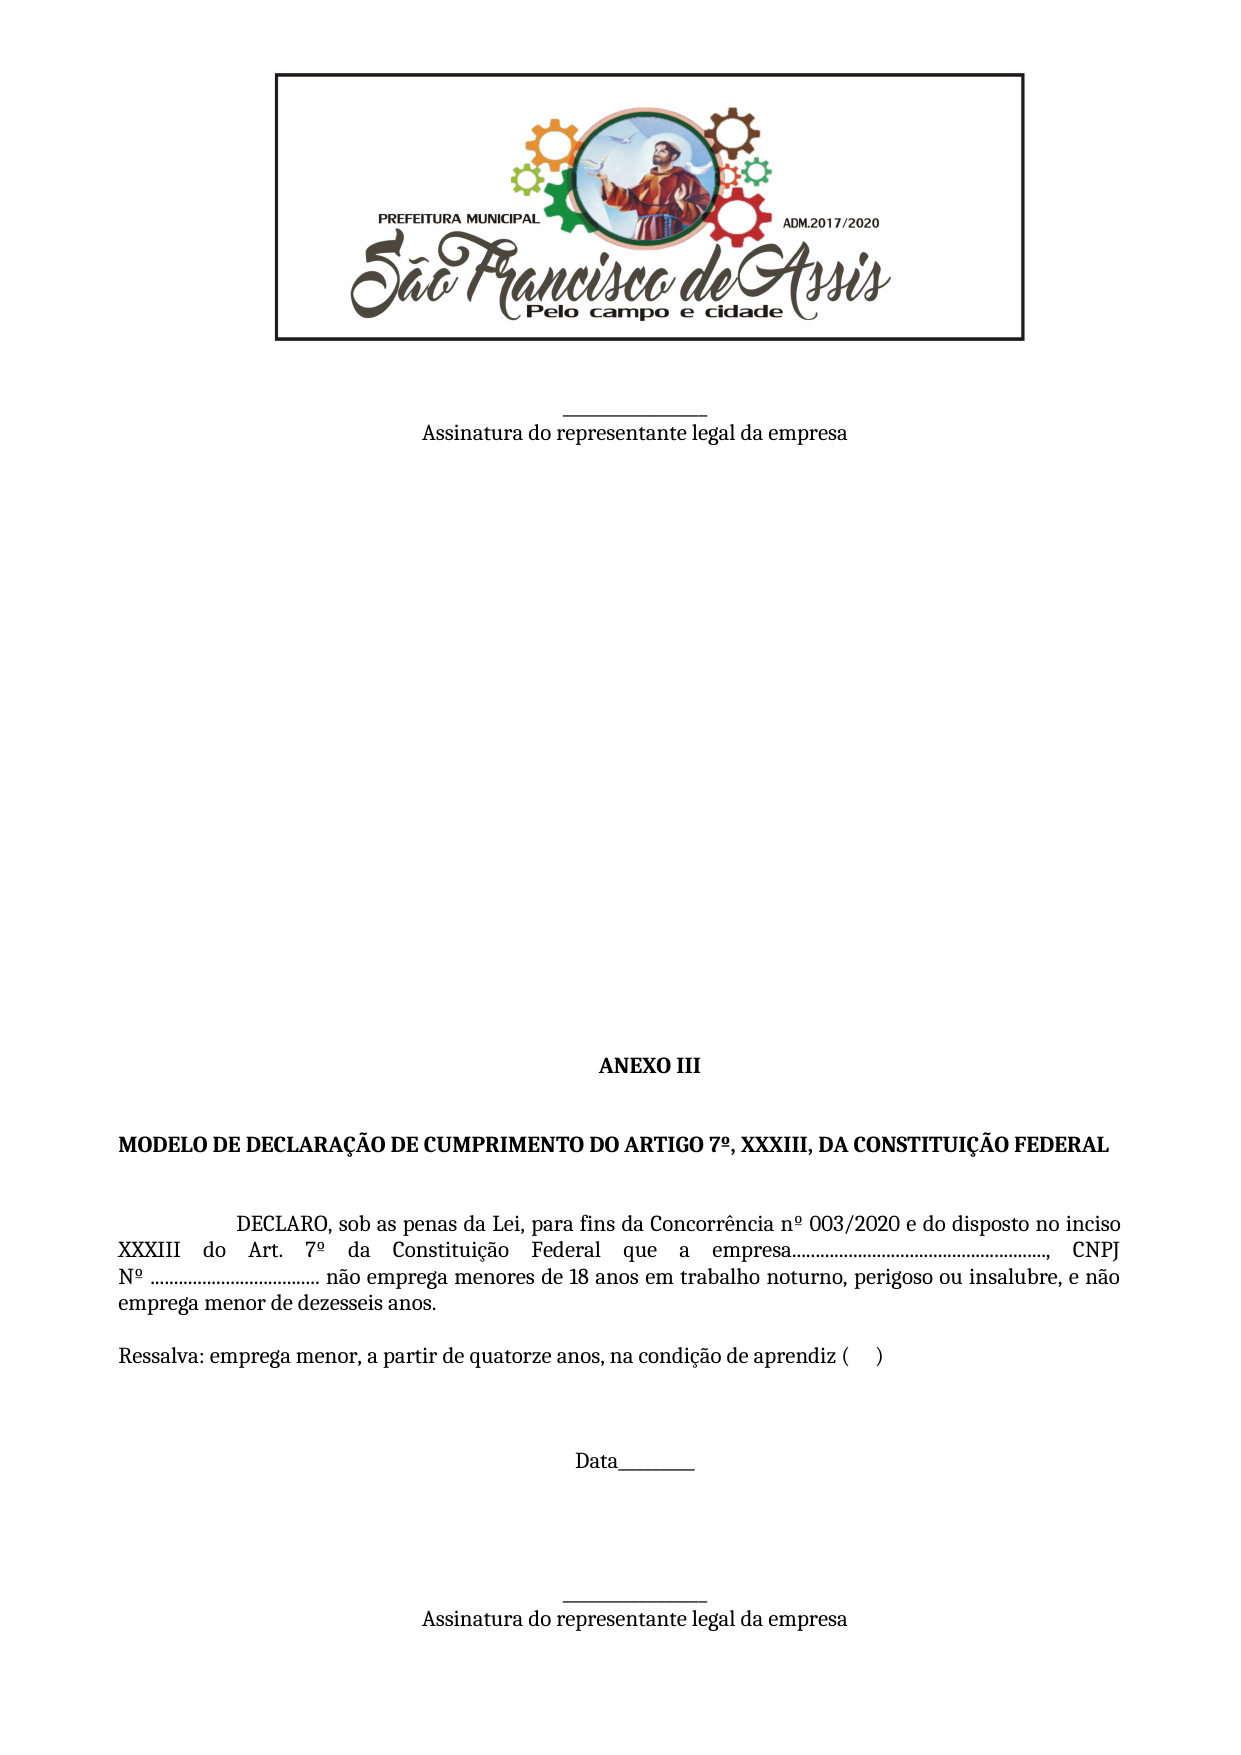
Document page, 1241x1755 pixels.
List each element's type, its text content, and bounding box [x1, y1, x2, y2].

text Ressalva: emprega menor, a partir de quatorze anos, na condição de aprendiz ( ) [118, 1342, 1122, 1369]
text DECLARO, sob as penas da Lei, para fins da Concorrência nº 003/2020 e do disposto no inciso XXXIII do Art. 7º da Constituição Federal que a empresa......................................................, CNPJ Nº .................................... não emprega menores de 18 anos em trabalho noturno, perigoso ou insalubre, e não emprega menor de dezesseis anos. [118, 1211, 1122, 1316]
text Assinatura do representante legal da empresa [118, 420, 1152, 446]
text _________________ [118, 1580, 1152, 1606]
text Data_________ [118, 1448, 1152, 1474]
text _________________ [118, 394, 1152, 420]
text ANEXO III [177, 1053, 1122, 1079]
text MODELO DE DECLARAÇÃO DE CUMPRIMENTO DO ARTIGO 7º, XXXIII, DA CONSTITUIÇÃO FEDERAL [118, 1132, 1122, 1158]
text Assinatura do representante legal da empresa [118, 1606, 1152, 1632]
